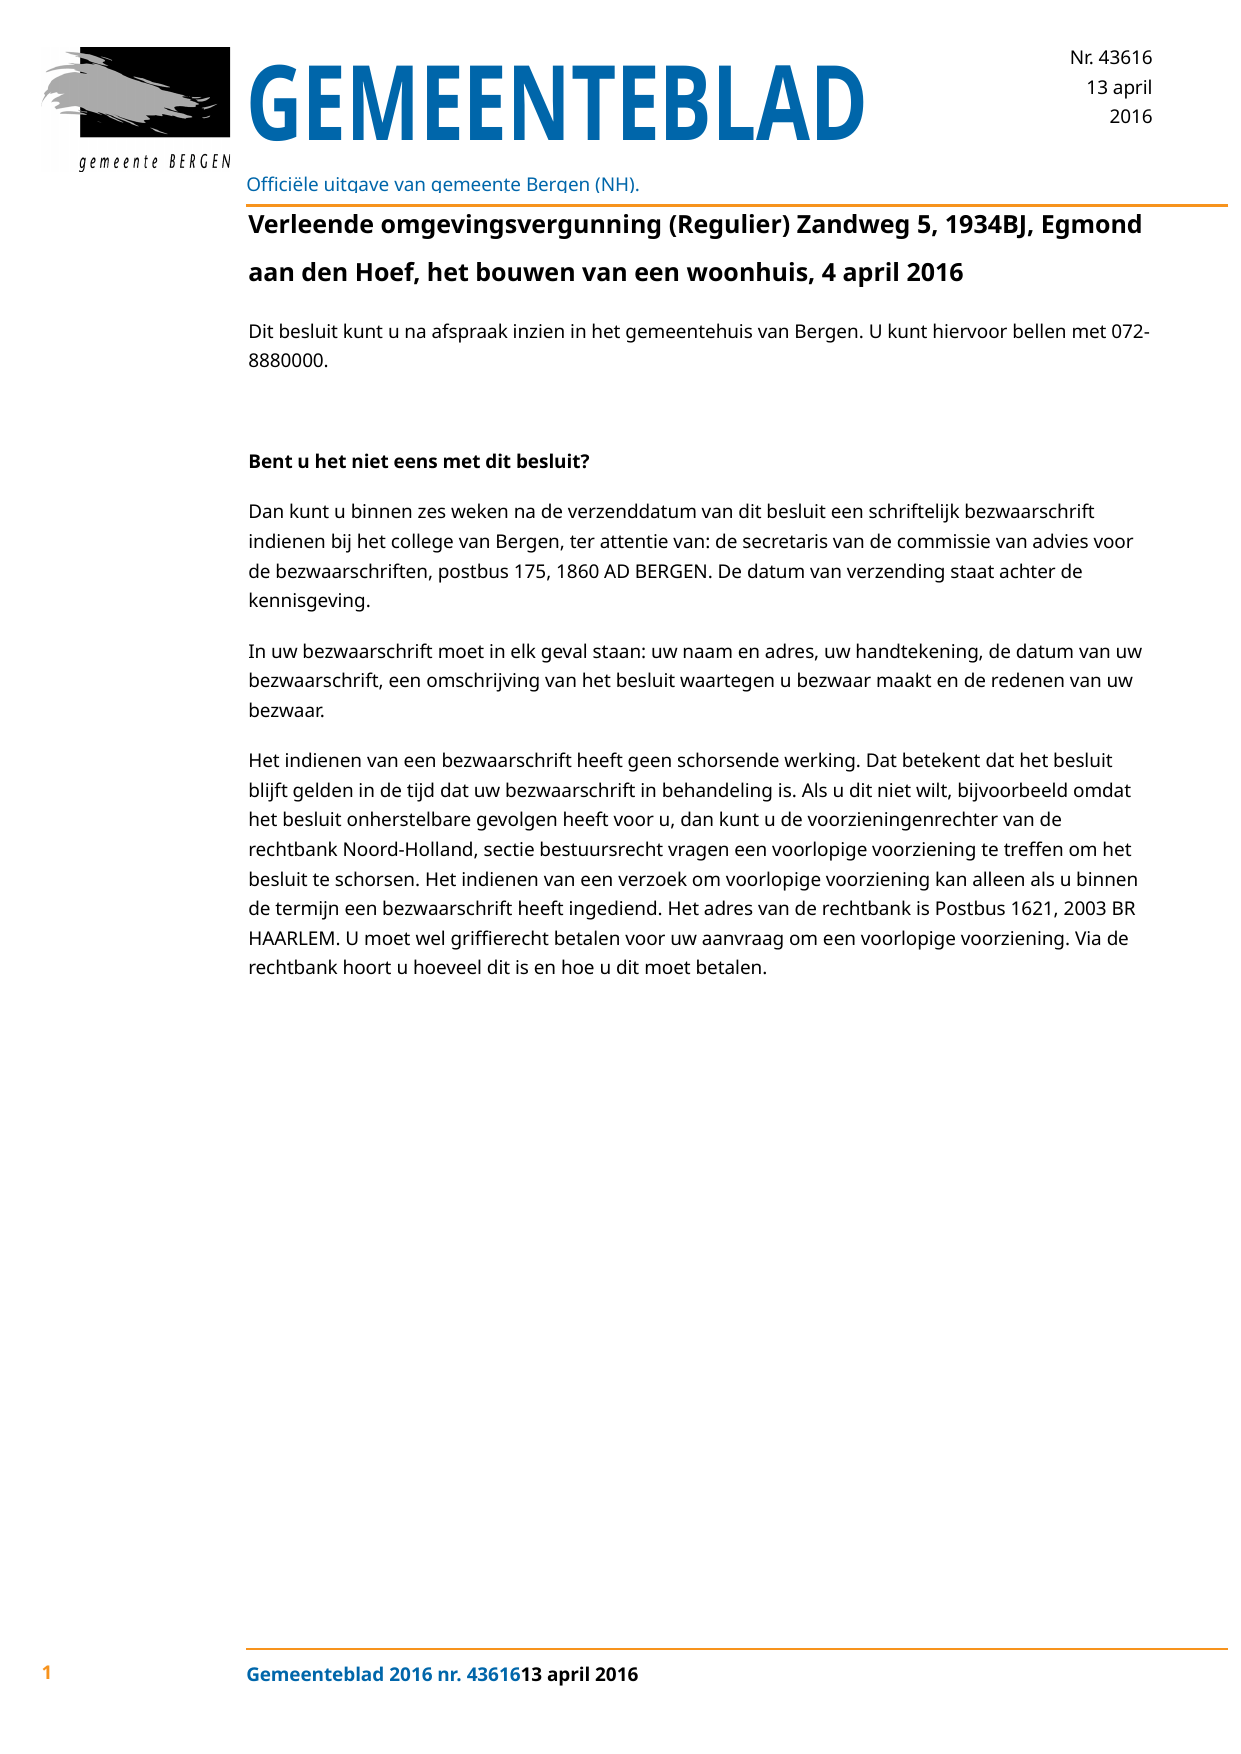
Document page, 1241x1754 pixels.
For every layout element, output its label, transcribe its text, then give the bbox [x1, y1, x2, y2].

text Dit besluit kunt u na afspraak inzien in het gemeentehuis van Bergen. U kunt hiervoor bellen met 072-8880000. [248, 318, 1152, 373]
text Dan kunt u binnen zes weken na de verzenddatum van dit besluit een schriftelijk bezwaarschrift indienen bij het college van Bergen, ter attentie van: de secretaris van de commissie van advies voor de bezwaarschriften, postbus 175, 1860 AD BERGEN. De datum van verzending staat achter de kennisgeving. [248, 499, 1152, 613]
picture [41, 47, 231, 172]
text In uw bezwaarschrift moet in elk geval staan: uw naam en adres, uw handtekening, de datum van uw bezwaarschrift, een omschrijving van het besluit waartegen u bezwaar maakt en de redenen van uw bezwaar. [248, 638, 1152, 723]
text Bent u het niet eens met dit besluit? [248, 448, 1152, 474]
text Verleende omgevingsvergunning (Regulier) Zandweg 5, 1934BJ, Egmond aan den Hoef, het bouwen van een woonhuis, 4 april 2016 [248, 207, 1152, 288]
text Het indienen van een bezwaarschrift heeft geen schorsende werking. Dat betekent dat het besluit blijft gelden in de tijd dat uw bezwaarschrift in behandeling is. Als u dit niet wilt, bijvoorbeeld omdat het besluit onherstelbare gevolgen heeft voor u, dan kunt u de voorzieningenrechter van de rechtbank Noord-Holland, sectie bestuursrecht vragen een voorlopige voorziening te treffen om het besluit te schorsen. Het indienen van een verzoek om voorlopige voorziening kan alleen als u binnen de termijn een bezwaarschrift heeft ingediend. Het adres van de rechtbank is Postbus 1621, 2003 BR HAARLEM. U moet wel griffierecht betalen voor uw aanvraag om een voorlopige voorziening. Via de rechtbank hoort u hoeveel dit is en hoe u dit moet betalen. [248, 747, 1152, 980]
